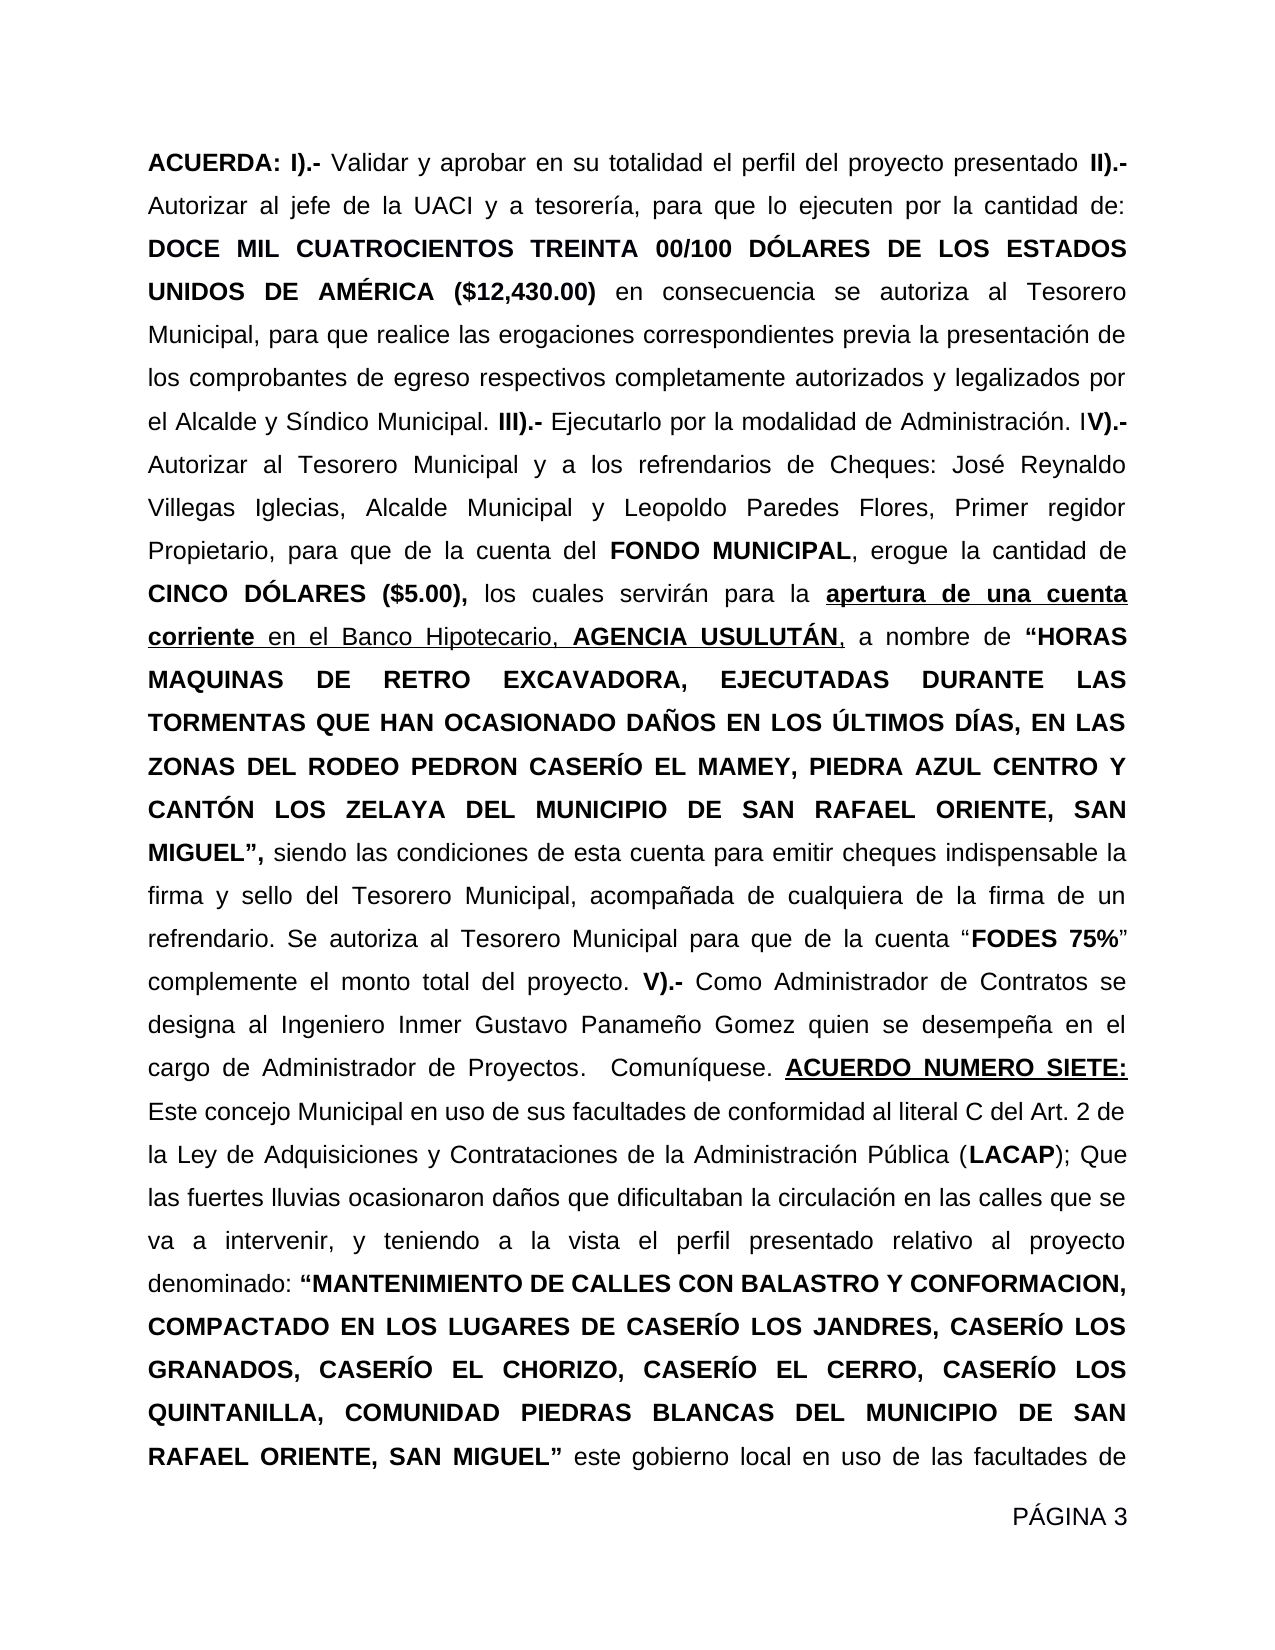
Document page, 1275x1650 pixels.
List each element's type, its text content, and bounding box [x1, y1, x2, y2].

text ACUERDA: I).- Validar y aprobar en su totalidad el perfil del proyecto presentado II).- Autorizar al jefe de la UACI y a tesorería, para que lo ejecuten por la cantidad de: DOCE MIL CUATROCIENTOS TREINTA 00/100 DÓLARES DE LOS ESTADOS UNIDOS DE AMÉRICA ($12,430.00) en consecuencia se autoriza al Tesorero Municipal, para que realice las erogaciones correspondientes previa la presentación de los comprobantes de egreso respectivos completamente autorizados y legalizados por el Alcalde y Síndico Municipal. III).- Ejecutarlo por la modalidad de Administración. IV).- Autorizar al Tesorero Municipal y a los refrendarios de Cheques: José Reynaldo Villegas Iglecias, Alcalde Municipal y Leopoldo Paredes Flores, Primer regidor Propietario, para que de la cuenta del FONDO MUNICIPAL, erogue la cantidad de CINCO DÓLARES ($5.00), los cuales servirán para la apertura de una cuenta corriente en el Banco Hipotecario, AGENCIA USULUTÁN, a nombre de “HORAS MAQUINAS DE RETRO EXCAVADORA, EJECUTADAS DURANTE LAS TORMENTAS QUE HAN OCASIONADO DAÑOS EN LOS ÚLTIMOS DÍAS, EN LAS ZONAS DEL RODEO PEDRON CASERÍO EL MAMEY, PIEDRA AZUL CENTRO Y CANTÓN LOS ZELAYA DEL MUNICIPIO DE SAN RAFAEL ORIENTE, SAN MIGUEL”, siendo las condiciones de esta cuenta para emitir cheques indispensable la firma y sello del Tesorero Municipal, acompañada de cualquiera de la firma de un refrendario. Se autoriza al Tesorero Municipal para que de la cuenta “FODES 75%” complemente el monto total del proyecto. V).- Como Administrador de Contratos se designa al Ingeniero Inmer Gustavo Panameño Gomez quien se desempeña en el cargo de Administrador de Proyectos. Comuníquese. ACUERDO NUMERO SIETE: Este concejo Municipal en uso de sus facultades de conformidad al literal C del Art. 2 de la Ley de Adquisiciones y Contrataciones de la Administración Pública (LACAP); Que las fuertes lluvias ocasionaron daños que dificultaban la circulación en las calles que se va a intervenir, y teniendo a la vista el perfil presentado relativo al proyecto denominado: “MANTENIMIENTO DE CALLES CON BALASTRO Y CONFORMACION, COMPACTADO EN LOS LUGARES DE CASERÍO LOS JANDRES, CASERÍO LOS GRANADOS, CASERÍO EL CHORIZO, CASERÍO EL CERRO, CASERÍO LOS QUINTANILLA, COMUNIDAD PIEDRAS BLANCAS DEL MUNICIPIO DE SAN RAFAEL ORIENTE, SAN MIGUEL” este gobierno local en uso de las facultades de [148, 148, 1127, 1470]
